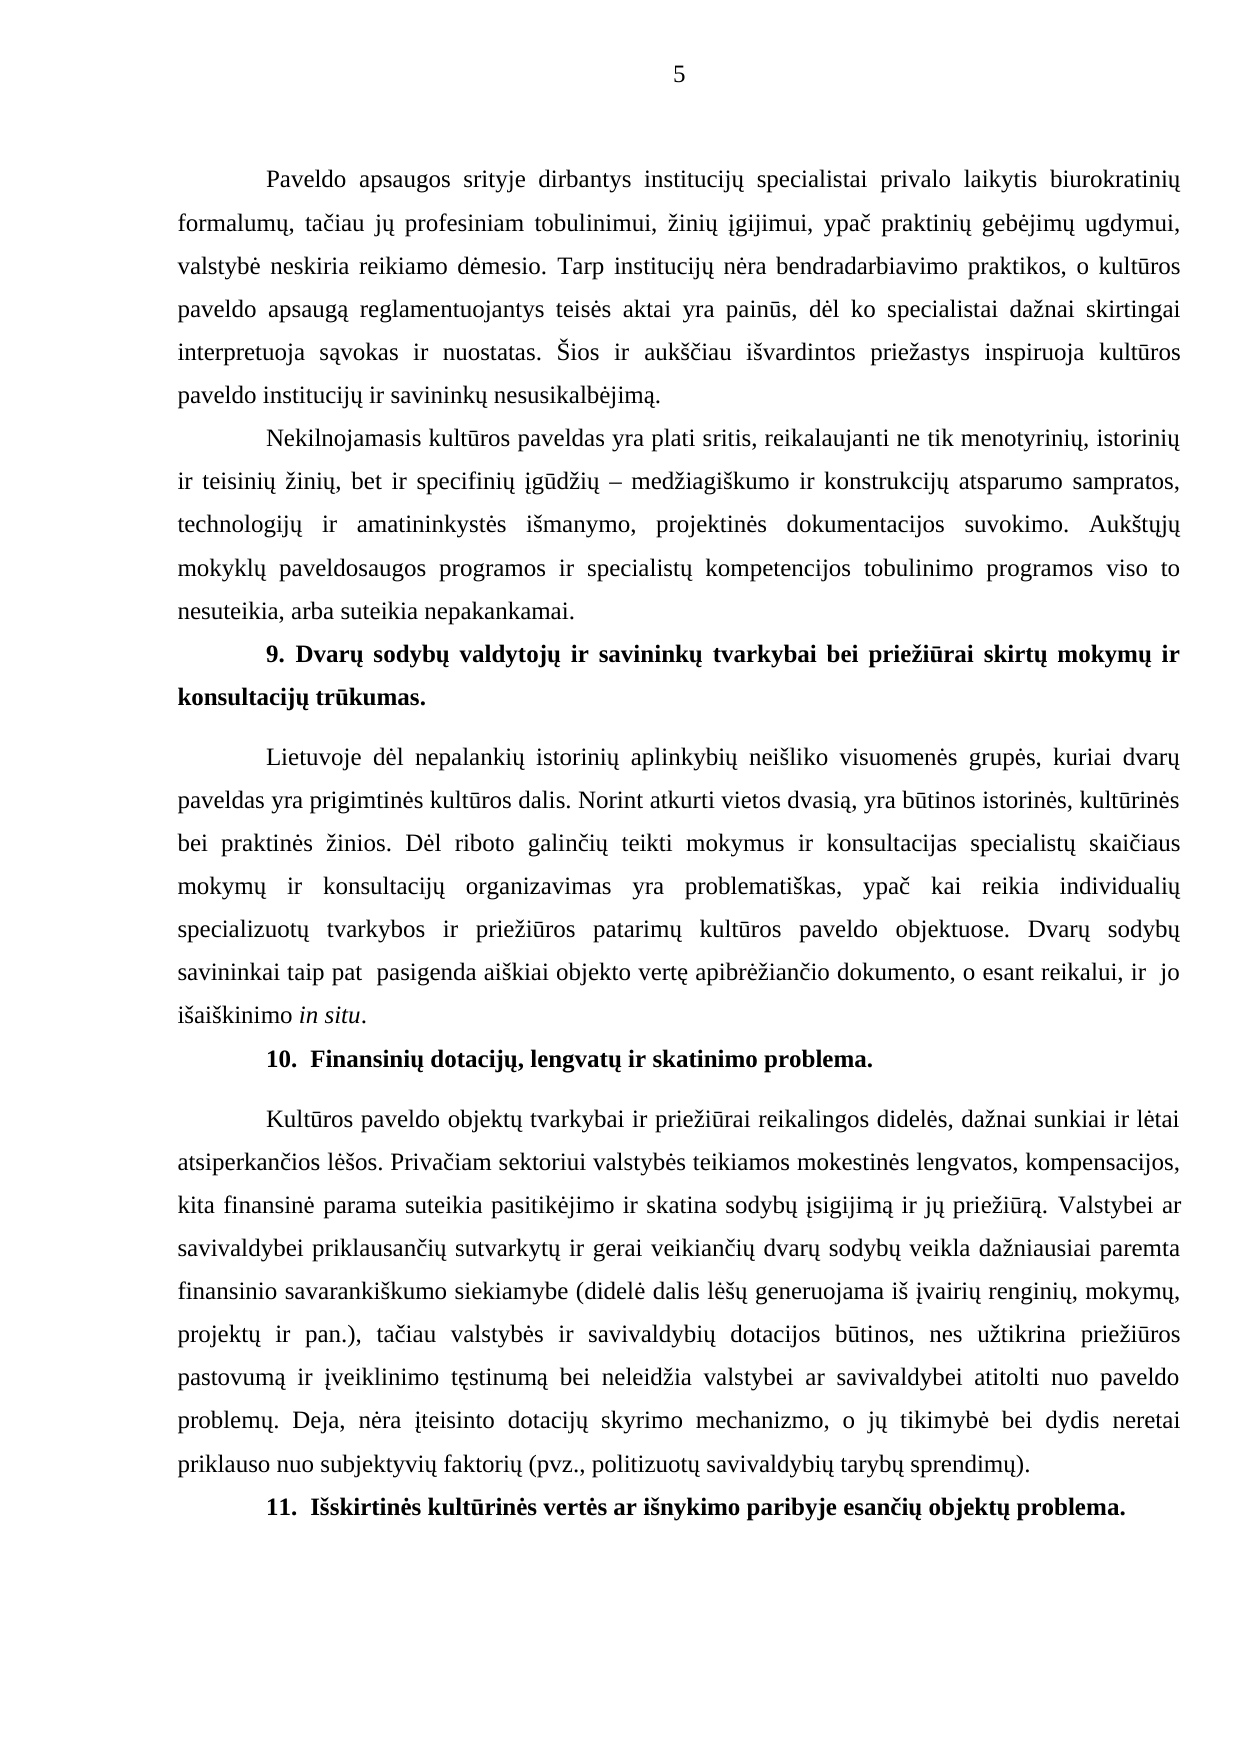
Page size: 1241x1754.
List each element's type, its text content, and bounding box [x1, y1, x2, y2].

text Paveldo apsaugos srityje dirbantys institucijų specialistai privalo laikytis biurokratinių formalumų, tačiau jų profesiniam tobulinimui, žinių įgijimui, ypač praktinių gebėjimų ugdymui, valstybė neskiria reikiamo dėmesio. Tarp institucijų nėra bendradarbiavimo praktikos, o kultūros paveldo apsaugą reglamentuojantys teisės aktai yra painūs, dėl ko specialistai dažnai skirtingai interpretuoja sąvokas ir nuostatas. Šios ir aukščiau išvardintos priežastys inspiruoja kultūros paveldo institucijų ir savininkų nesusikalbėjimą. [177, 164, 1181, 409]
text 9. Dvarų sodybų valdytojų ir savininkų tvarkybai bei priežiūrai skirtų mokymų ir konsultacijų trūkumas. [177, 639, 1181, 711]
text Kultūros paveldo objektų tvarkybai ir priežiūrai reikalingos didelės, dažnai sunkiai ir lėtai atsiperkančios lėšos. Privačiam sektoriui valstybės teikiamos mokestinės lengvatos, kompensacijos, kita finansinė parama suteikia pasitikėjimo ir skatina sodybų įsigijimą ir jų priežiūrą. Valstybei ar savivaldybei priklausančių sutvarkytų ir gerai veikiančių dvarų sodybų veikla dažniausiai paremta finansinio savarankiškumo siekiamybe (didelė dalis lėšų generuojama iš įvairių renginių, mokymų, projektų ir pan.), tačiau valstybės ir savivaldybių dotacijos būtinos, nes užtikrina priežiūros pastovumą ir įveiklinimo tęstinumą bei neleidžia valstybei ar savivaldybei atitolti nuo paveldo problemų. Deja, nėra įteisinto dotacijų skyrimo mechanizmo, o jų tikimybė bei dydis neretai priklauso nuo subjektyvių faktorių (pvz., politizuotų savivaldybių tarybų sprendimų). [177, 1104, 1181, 1477]
text Lietuvoje dėl nepalankių istorinių aplinkybių neišliko visuomenės grupės, kuriai dvarų paveldas yra prigimtinės kultūros dalis. Norint atkurti vietos dvasią, yra būtinos istorinės, kultūrinės bei praktinės žinios. Dėl riboto galinčių teikti mokymus ir konsultacijas specialistų skaičiaus mokymų ir konsultacijų organizavimas yra problematiškas, ypač kai reikia individualių specializuotų tvarkybos ir priežiūros patarimų kultūros paveldo objektuose. Dvarų sodybų savininkai taip pat pasigenda aiškiai objekto vertę apibrėžiančio dokumento, o esant reikalui, ir jo išaiškinimo in situ. [177, 742, 1181, 1029]
text Nekilnojamasis kultūros paveldas yra plati sritis, reikalaujanti ne tik menotyrinių, istorinių ir teisinių žinių, bet ir specifinių įgūdžių – medžiagiškumo ir konstrukcijų atsparumo sampratos, technologijų ir amatininkystės išmanymo, projektinės dokumentacijos suvokimo. Aukštųjų mokyklų paveldosaugos programos ir specialistų kompetencijos tobulinimo programos viso to nesuteikia, arba suteikia nepakankamai. [177, 423, 1181, 624]
text 10. Finansinių dotacijų, lengvatų ir skatinimo problema. [177, 1044, 1181, 1072]
text 11. Išskirtinės kultūrinės vertės ar išnykimo paribyje esančių objektų problema. [177, 1492, 1181, 1521]
